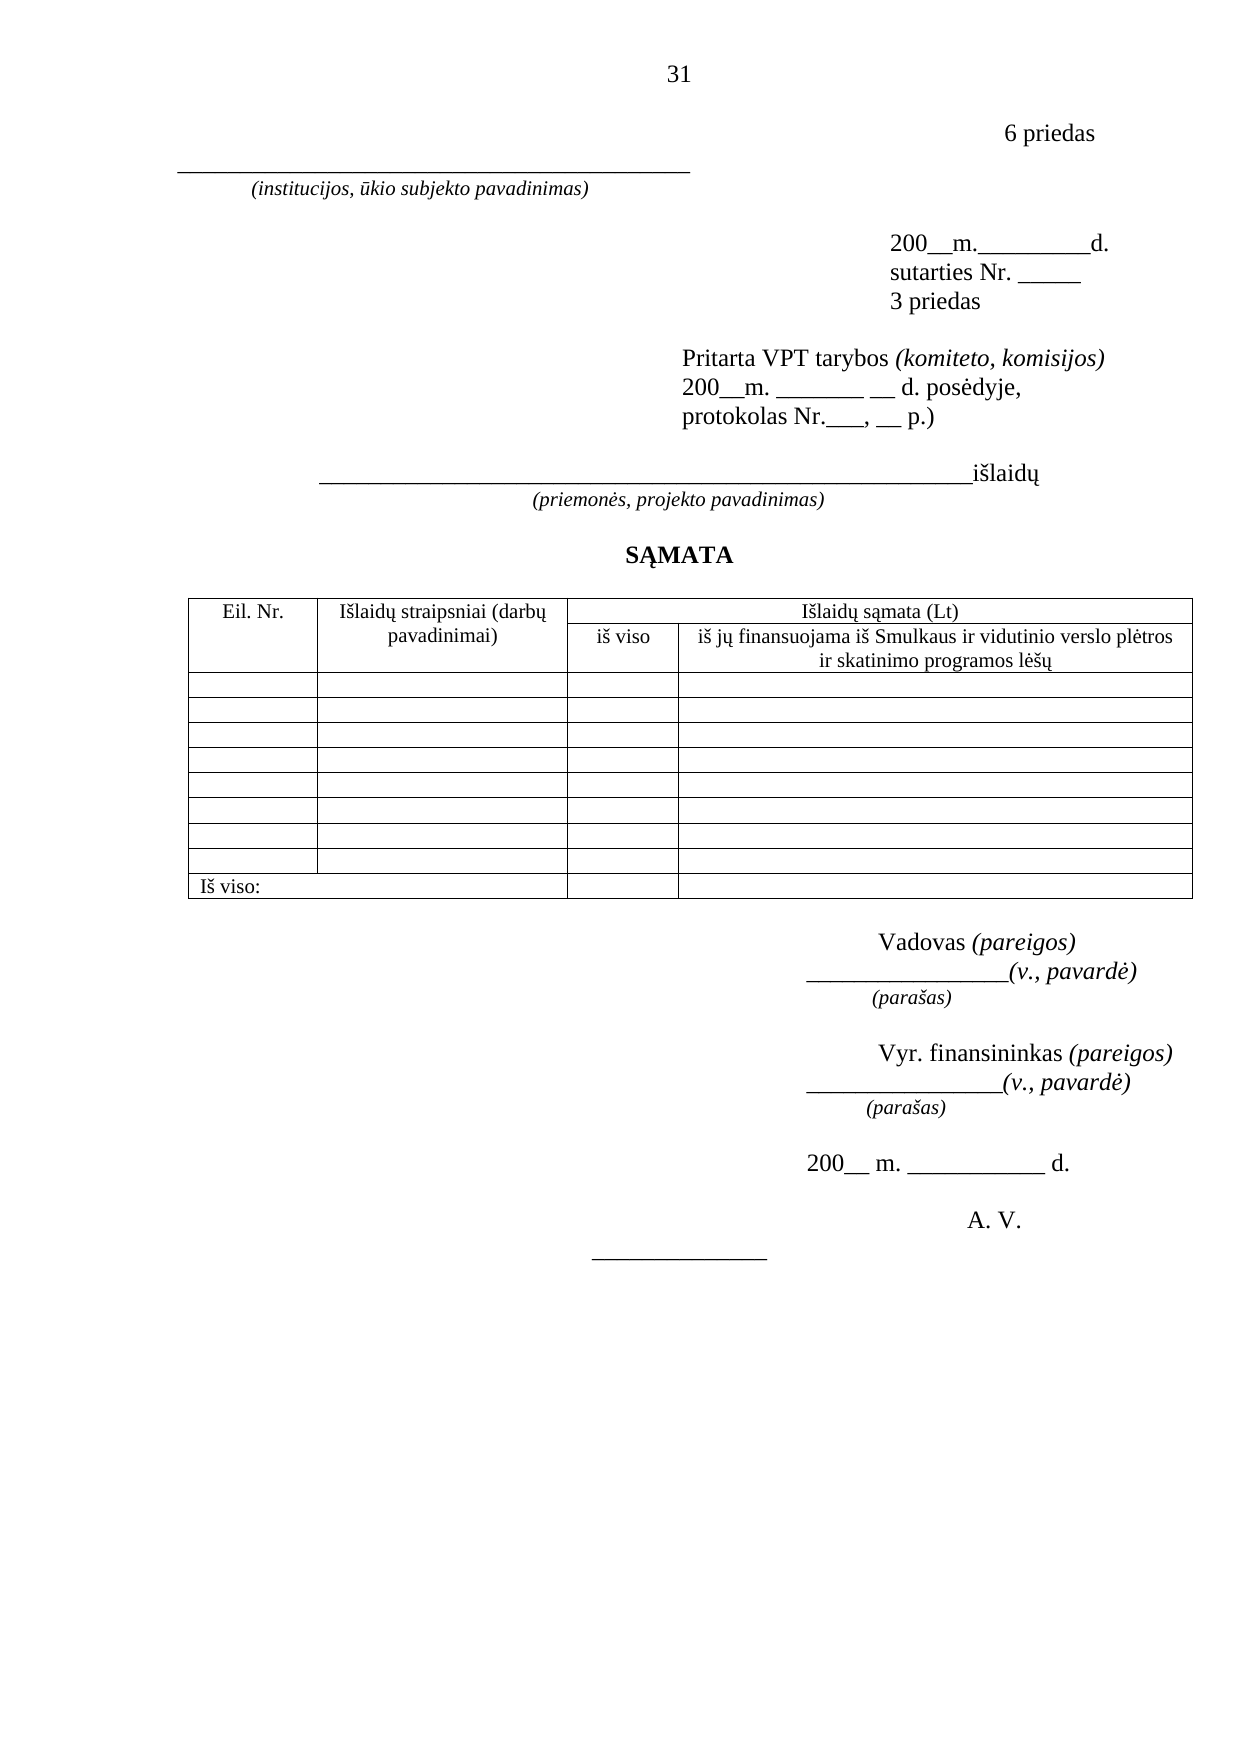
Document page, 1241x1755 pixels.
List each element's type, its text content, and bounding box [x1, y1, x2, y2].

table_cell [568, 673, 678, 697]
text išlaidų [177, 458, 1181, 487]
table_cell [679, 773, 1192, 797]
text (parašas) [177, 1095, 1181, 1119]
text 6 priedas [1004, 118, 1181, 147]
table_cell [189, 824, 317, 847]
table_cell [318, 798, 567, 822]
text ______________ [177, 1234, 1181, 1263]
table_cell [189, 723, 317, 747]
text sutarties Nr. _____ [177, 257, 1181, 286]
table_cell [189, 798, 317, 822]
table_cell [568, 798, 678, 822]
table_cell Iš viso: [189, 874, 567, 898]
table_cell [679, 849, 1192, 873]
text Pritarta VPT tarybos (komiteto, komisijos) [177, 343, 1181, 372]
table_header Išlaidų straipsniai (darbų pavadinimai) [318, 599, 567, 672]
table_cell [318, 698, 567, 722]
text (parašas) [177, 985, 1181, 1009]
text Vyr. finansininkas (pareigos) [177, 1038, 1181, 1067]
table_cell [679, 824, 1192, 847]
text (priemonės, projekto pavadinimas) [177, 487, 1181, 511]
text SĄMATA [177, 540, 1181, 569]
table_cell [679, 673, 1192, 697]
table_cell [679, 698, 1192, 722]
table_cell [568, 824, 678, 847]
table_cell [189, 773, 317, 797]
table_cell [189, 698, 317, 722]
text _________________________________________ [177, 147, 1181, 176]
text 200__m._________d. [177, 228, 1181, 257]
text (v., pavardė) [177, 1067, 1181, 1095]
text A. V. [177, 1206, 1181, 1234]
table_header Eil. Nr. [189, 599, 317, 672]
table_cell [679, 723, 1192, 747]
text 3 priedas [177, 286, 1181, 315]
text (institucijos, ūkio subjekto pavadinimas) [177, 176, 1181, 200]
table_cell [568, 698, 678, 722]
table_cell [568, 773, 678, 797]
text 200__m. _______ __ d. posėdyje, [177, 372, 1181, 401]
table_cell [568, 849, 678, 873]
table_cell [318, 748, 567, 772]
text (v., pavardė) [177, 956, 1181, 985]
text 200__ m. ___________ d. [177, 1148, 1181, 1177]
table_cell [318, 824, 567, 847]
table_cell [318, 723, 567, 747]
table_cell [189, 849, 317, 873]
table_cell [189, 748, 317, 772]
table_cell iš jų finansuojama iš Smulkaus ir vidutinio verslo plėtros ir skatinimo programos lėšų [679, 624, 1192, 672]
text protokolas Nr.___, __ p.) [177, 401, 1181, 430]
table_cell [568, 748, 678, 772]
table_cell [318, 673, 567, 697]
table_cell [679, 798, 1192, 822]
table_cell [318, 849, 567, 873]
table_cell [318, 773, 567, 797]
table_cell [189, 673, 317, 697]
table_cell iš viso [568, 624, 678, 672]
table_cell [568, 723, 678, 747]
table_cell [679, 748, 1192, 772]
text Vadovas (pareigos) [177, 927, 1181, 956]
table_header Išlaidų sąmata (Lt) [568, 599, 1192, 623]
table_cell [679, 874, 1192, 898]
table_cell [568, 874, 678, 898]
